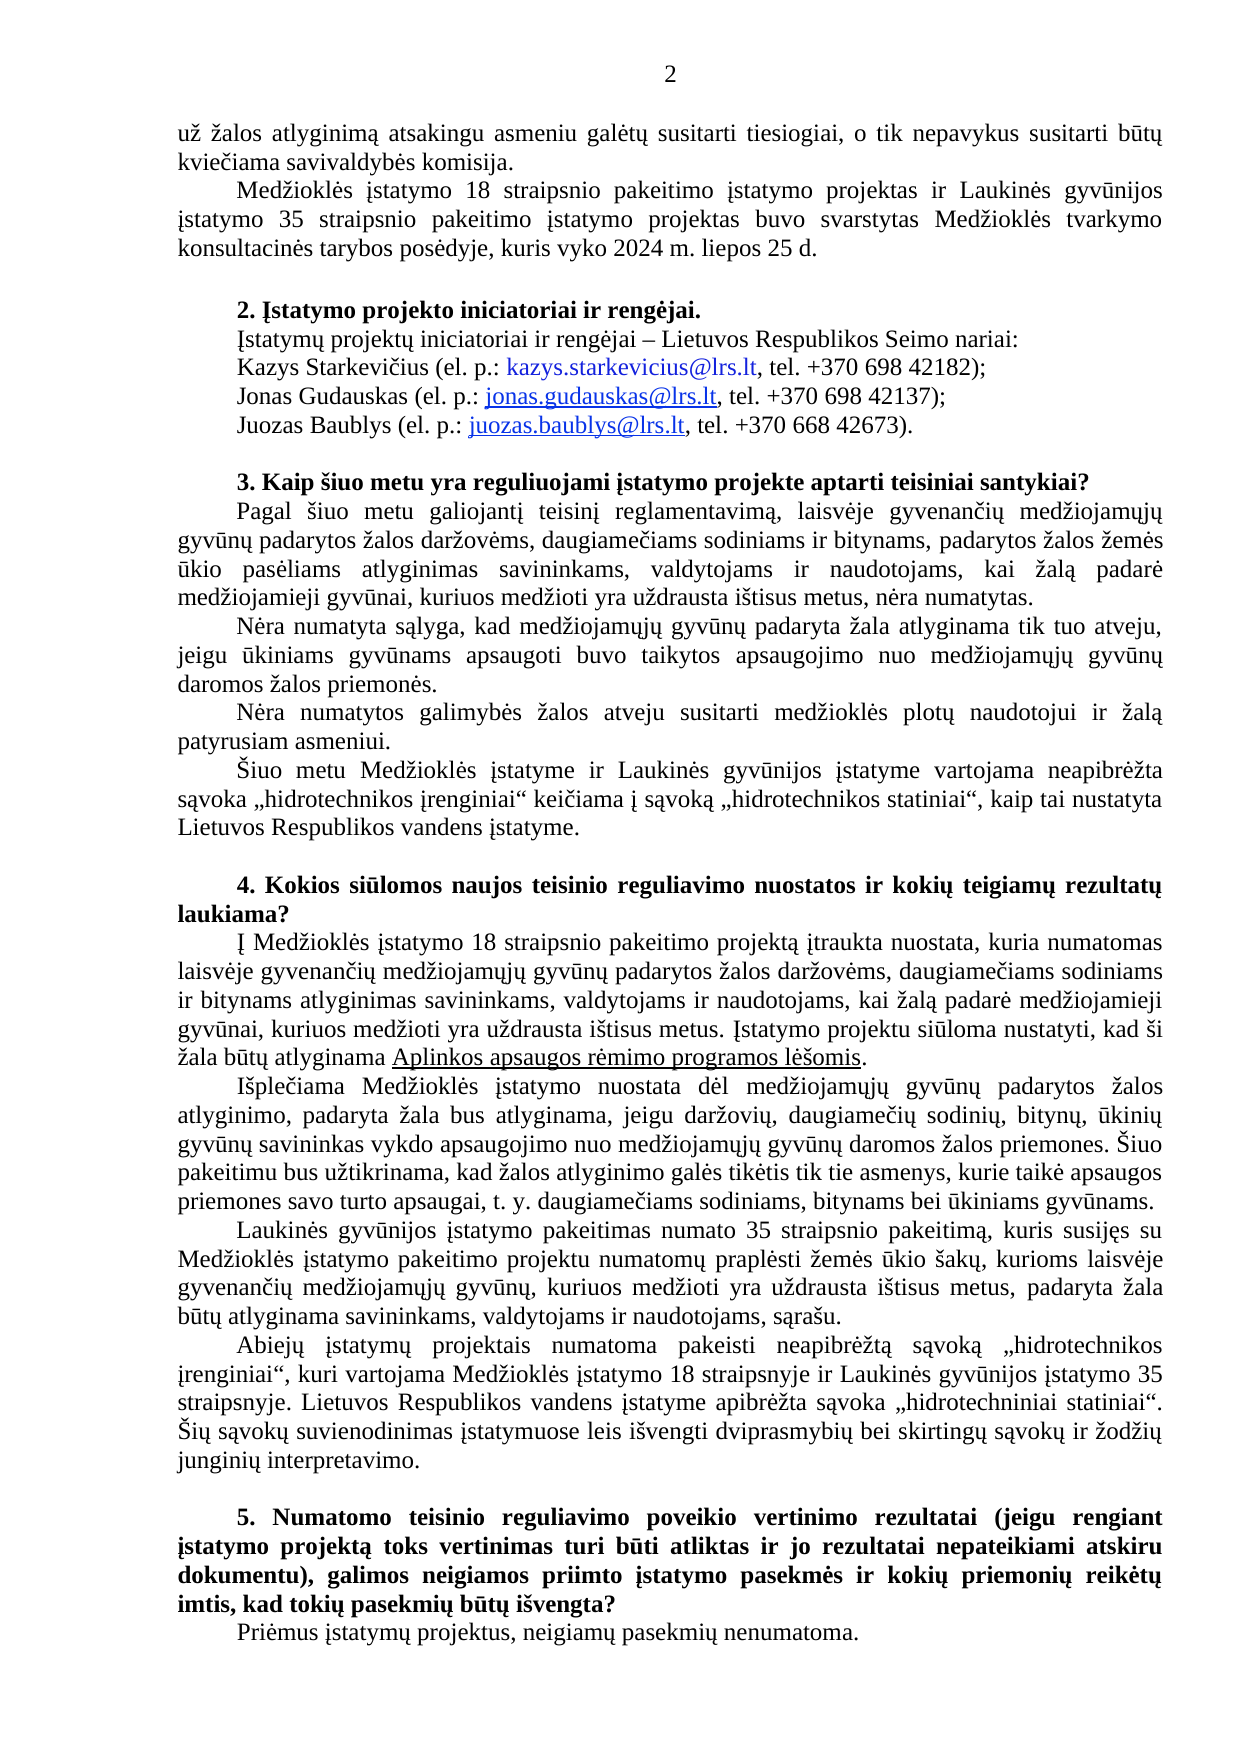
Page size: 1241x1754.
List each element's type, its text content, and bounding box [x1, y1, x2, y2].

text Laukinės gyvūnijos įstatymo pakeitimas numato 35 straipsnio pakeitimą, kuris susijęs su Medžioklės įstatymo pakeitimo projektu numatomų praplėsti žemės ūkio šakų, kurioms laisvėje gyvenančių medžiojamųjų gyvūnų, kuriuos medžioti yra uždrausta ištisus metus, padaryta žala būtų atlyginama savininkams, valdytojams ir naudotojams, sąrašu. [177, 1215, 1163, 1330]
text Išplečiama Medžioklės įstatymo nuostata dėl medžiojamųjų gyvūnų padarytos žalos atlyginimo, padaryta žala bus atlyginama, jeigu daržovių, daugiamečių sodinių, bitynų, ūkinių gyvūnų savininkas vykdo apsaugojimo nuo medžiojamųjų gyvūnų daromos žalos priemones. Šiuo pakeitimu bus užtikrinama, kad žalos atlyginimo galės tikėtis tik tie asmenys, kurie taikė apsaugos priemones savo turto apsaugai, t. y. daugiamečiams sodiniams, bitynams bei ūkiniams gyvūnams. [177, 1071, 1163, 1215]
text Abiejų įstatymų projektais numatoma pakeisti neapibrėžtą sąvoką „hidrotechnikos įrenginiai“, kuri vartojama Medžioklės įstatymo 18 straipsnyje ir Laukinės gyvūnijos įstatymo 35 straipsnyje. Lietuvos Respublikos vandens įstatyme apibrėžta sąvoka „hidrotechniniai statiniai“. Šių sąvokų suvienodinimas įstatymuose leis išvengti dviprasmybių bei skirtingų sąvokų ir žodžių junginių interpretavimo. [177, 1330, 1163, 1474]
text Nėra numatyta sąlyga, kad medžiojamųjų gyvūnų padaryta žala atlyginama tik tuo atveju, jeigu ūkiniams gyvūnams apsaugoti buvo taikytos apsaugojimo nuo medžiojamųjų gyvūnų daromos žalos priemonės. [177, 611, 1163, 697]
text Nėra numatytos galimybės žalos atveju susitarti medžioklės plotų naudotojui ir žalą patyrusiam asmeniui. [177, 697, 1163, 755]
list Įstatymų projektų iniciatoriai ir rengėjai – Lietuvos Respublikos Seimo nariai: [177, 324, 1163, 352]
list Juozas Baublys (el. p.: juozas.baublys@lrs.lt, tel. +370 668 42673). [177, 410, 1163, 439]
list 2. Įstatymo projekto iniciatoriai ir rengėjai. [177, 295, 1163, 324]
text Medžioklės įstatymo 18 straipsnio pakeitimo įstatymo projektas ir Laukinės gyvūnijos įstatymo 35 straipsnio pakeitimo įstatymo projektas buvo svarstytas Medžioklės tvarkymo konsultacinės tarybos posėdyje, kuris vyko 2024 m. liepos 25 d. [177, 176, 1163, 262]
list Kazys Starkevičius (el. p.: kazys.starkevicius@lrs.lt, tel. +370 698 42182); [177, 352, 1163, 381]
list 3. Kaip šiuo metu yra reguliuojami įstatymo projekte aptarti teisiniai santykiai? [177, 467, 1163, 496]
list 4. Kokios siūlomos naujos teisinio reguliavimo nuostatos ir kokių teigiamų rezultatų laukiama? [177, 870, 1163, 927]
text Į Medžioklės įstatymo 18 straipsnio pakeitimo projektą įtraukta nuostata, kuria numatomas laisvėje gyvenančių medžiojamųjų gyvūnų padarytos žalos daržovėms, daugiamečiams sodiniams ir bitynams atlyginimas savininkams, valdytojams ir naudotojams, kai žalą padarė medžiojamieji gyvūnai, kuriuos medžioti yra uždrausta ištisus metus. Įstatymo projektu siūloma nustatyti, kad ši žala būtų atlyginama Aplinkos apsaugos rėmimo programos lėšomis. [177, 927, 1163, 1071]
text už žalos atlyginimą atsakingu asmeniu galėtų susitarti tiesiogiai, o tik nepavykus susitarti būtų kviečiama savivaldybės komisija. [177, 118, 1163, 176]
list Jonas Gudauskas (el. p.: jonas.gudauskas@lrs.lt, tel. +370 698 42137); [177, 381, 1163, 410]
text Šiuo metu Medžioklės įstatyme ir Laukinės gyvūnijos įstatyme vartojama neapibrėžta sąvoka „hidrotechnikos įrenginiai“ keičiama į sąvoką „hidrotechnikos statiniai“, kaip tai nustatyta Lietuvos Respublikos vandens įstatyme. [177, 755, 1163, 841]
text Pagal šiuo metu galiojantį teisinį reglamentavimą, laisvėje gyvenančių medžiojamųjų gyvūnų padarytos žalos daržovėms, daugiamečiams sodiniams ir bitynams, padarytos žalos žemės ūkio pasėliams atlyginimas savininkams, valdytojams ir naudotojams, kai žalą padarė medžiojamieji gyvūnai, kuriuos medžioti yra uždrausta ištisus metus, nėra numatytas. [177, 496, 1163, 611]
list 5. Numatomo teisinio reguliavimo poveikio vertinimo rezultatai (jeigu rengiant įstatymo projektą toks vertinimas turi būti atliktas ir jo rezultatai nepateikiami atskiru dokumentu), galimos neigiamos priimto įstatymo pasekmės ir kokių priemonių reikėtų imtis, kad tokių pasekmių būtų išvengta? [177, 1502, 1163, 1617]
text Priėmus įstatymų projektus, neigiamų pasekmių nenumatoma. [177, 1617, 1163, 1646]
